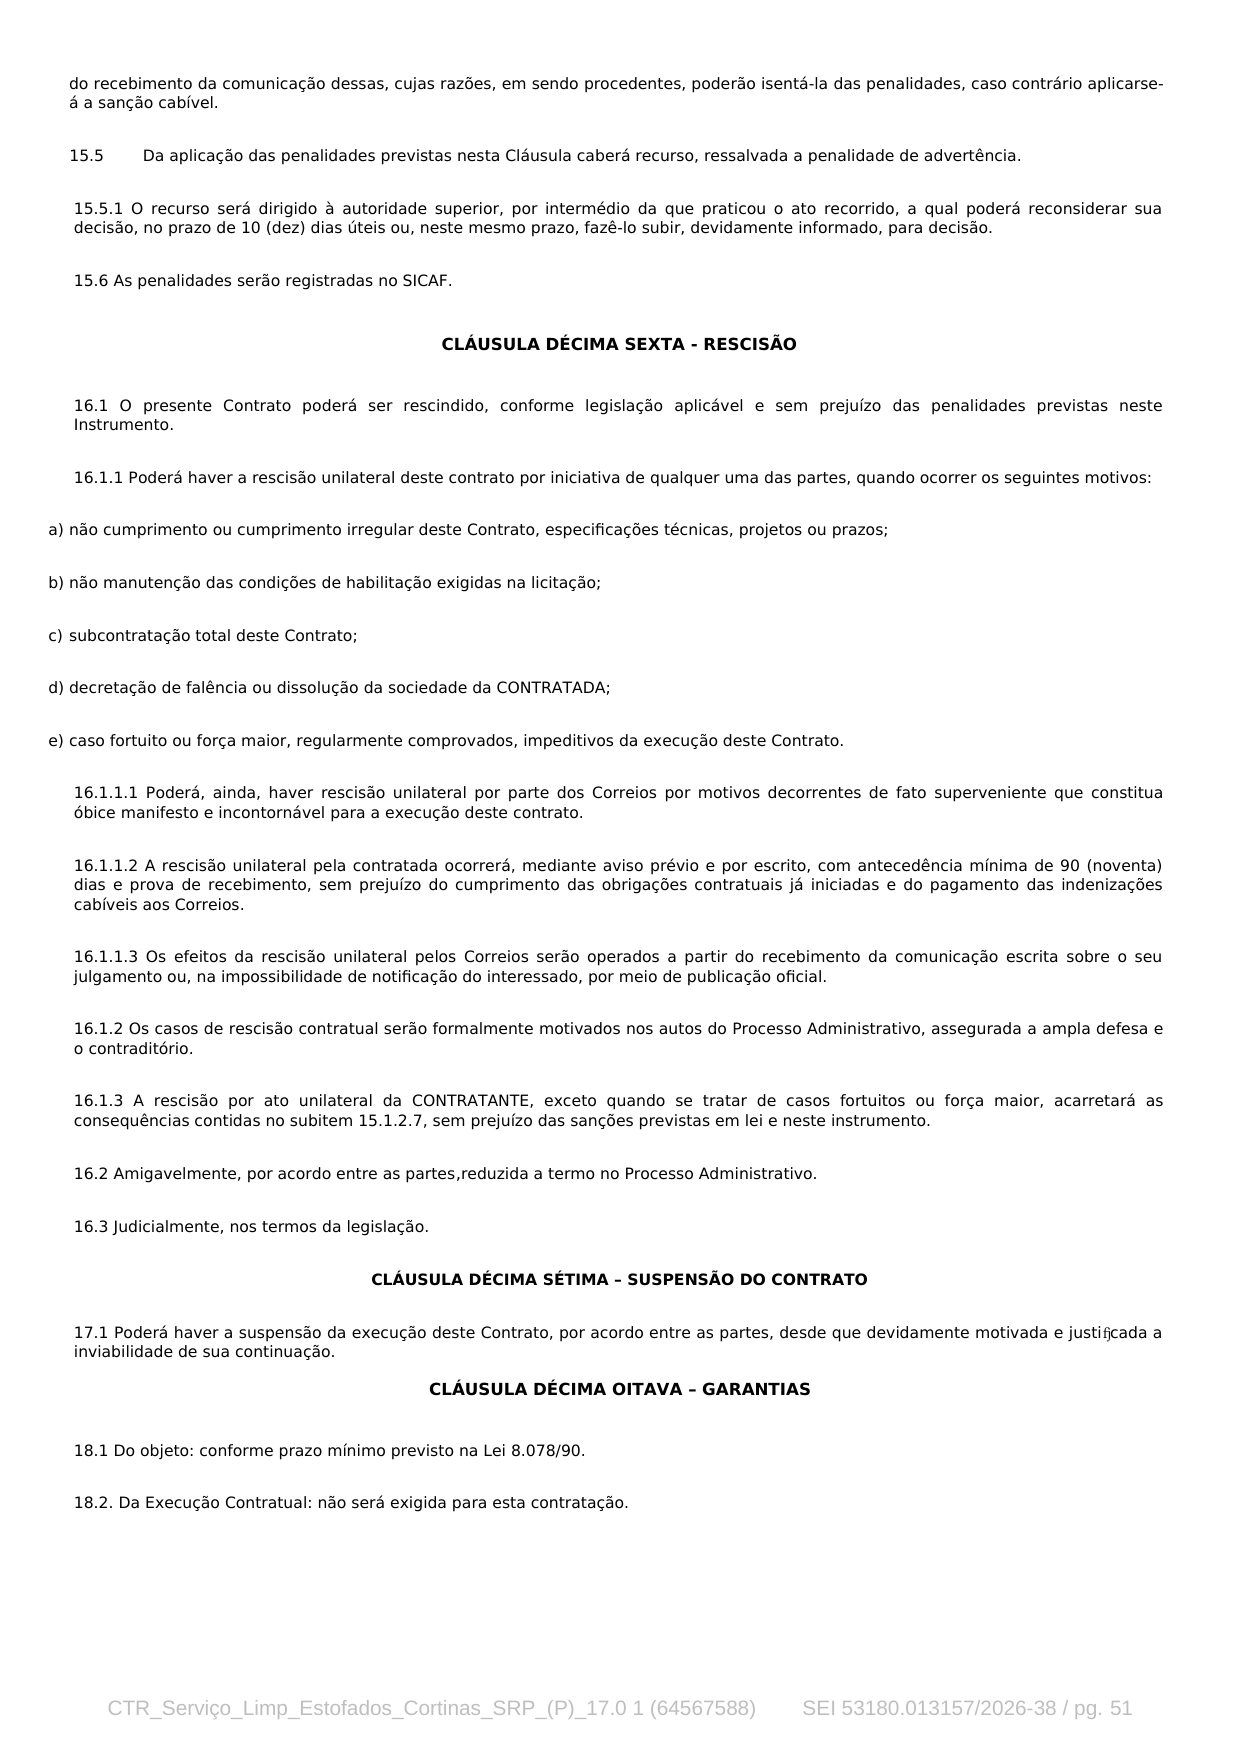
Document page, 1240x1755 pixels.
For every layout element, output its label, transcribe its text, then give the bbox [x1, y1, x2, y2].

text 18.1 Do objeto: conforme prazo mínimo previsto na Lei 8.078/90. [74, 1441, 1165, 1460]
text 16.1.1.2 A rescisão unilateral pela contratada ocorrerá, mediante aviso prévio e por escrito, com antecedência mínima de 90 (noventa) dias e prova de recebimento, sem prejuízo do cumprimento das obrigações contratuais já iniciadas e do pagamento das indenizações cabíveis aos Correios. [74, 856, 1165, 914]
text 16.1.1 Poderá haver a rescisão unilateral deste contrato por iniciativa de qualquer uma das partes, quando ocorrer os seguintes motivos: [74, 469, 1165, 487]
text 16.2 Amigavelmente, por acordo entre as partes,reduzida a termo no Processo Administrativo. [74, 1164, 1165, 1184]
subtitle CLÁUSULA DÉCIMA SEXTA - RESCISÃO [69, 335, 1169, 354]
text 16.1.3 A rescisão por ato unilateral da CONTRATANTE, exceto quando se tratar de casos fortuitos ou força maior, acarretará as consequências contidas no subitem 15.1.2.7, sem prejuízo das sanções previstas em lei e neste instrumento. [74, 1092, 1165, 1130]
text 15.5.1 O recurso será dirigido à autoridade superior, por intermédio da que praticou o ato recorrido, a qual poderá reconsiderar sua decisão, no prazo de 10 (dez) dias úteis ou, neste mesmo prazo, fazê-lo subir, devidamente informado, para decisão. [74, 200, 1165, 237]
text 17.1 Poderá haver a suspensão da execução deste Contrato, por acordo entre as partes, desde que devidamente motivada e justicada a inviabilidade de sua continuação. [74, 1324, 1165, 1361]
list não cumprimento ou cumprimento irregular deste Contrato, especificações técnicas, projetos ou prazos; [48, 521, 1165, 539]
text 18.2. Da Execução Contratual: não será exigida para esta contratação. [74, 1494, 1165, 1512]
list subcontratação total deste Contrato; [48, 627, 1165, 645]
text 16.1.1.3 Os efeitos da rescisão unilateral pelos Correios serão operados a partir do recebimento da comunicação escrita sobre o seu julgamento ou, na impossibilidade de notificação do interessado, por meio de publicação oficial. [74, 948, 1165, 986]
list não manutenção das condições de habilitação exigidas na licitação; [48, 574, 1165, 592]
list caso fortuito ou força maior, regularmente comprovados, impeditivos da execução deste Contrato. [48, 732, 1165, 750]
list Da aplicação das penalidades previstas nesta Cláusula caberá recurso, ressalvada a penalidade de advertência. [69, 147, 1165, 165]
text 16.1.1.1 Poderá, ainda, haver rescisão unilateral por parte dos Correios por motivos decorrentes de fato superveniente que constitua óbice manifesto e incontornável para a execução deste contrato. [74, 784, 1165, 822]
list do recebimento da comunicação dessas, cujas razões, em sendo procedentes, poderão isentá-la das penalidades, caso contrário aplicarse-á a sanção cabível. [69, 75, 1165, 113]
subtitle CLÁUSULA DÉCIMA OITAVA – GARANTIAS [69, 1380, 1171, 1399]
text CLÁUSULA DÉCIMA SÉTIMA – SUSPENSÃO DO CONTRATO [69, 1271, 1170, 1289]
text 16.1.2 Os casos de rescisão contratual serão formalmente motivados nos autos do Processo Administrativo, assegurada a ampla defesa e o contraditório. [74, 1020, 1165, 1058]
text 16.3 Judicialmente, nos termos da legislação. [74, 1218, 1165, 1236]
text 16.1 O presente Contrato poderá ser rescindido, conforme legislação aplicável e sem prejuízo das penalidades previstas neste Instrumento. [74, 397, 1165, 434]
list decretação de falência ou dissolução da sociedade da CONTRATADA; [48, 679, 1165, 697]
text 15.6 As penalidades serão registradas no SICAF. [74, 272, 1165, 290]
